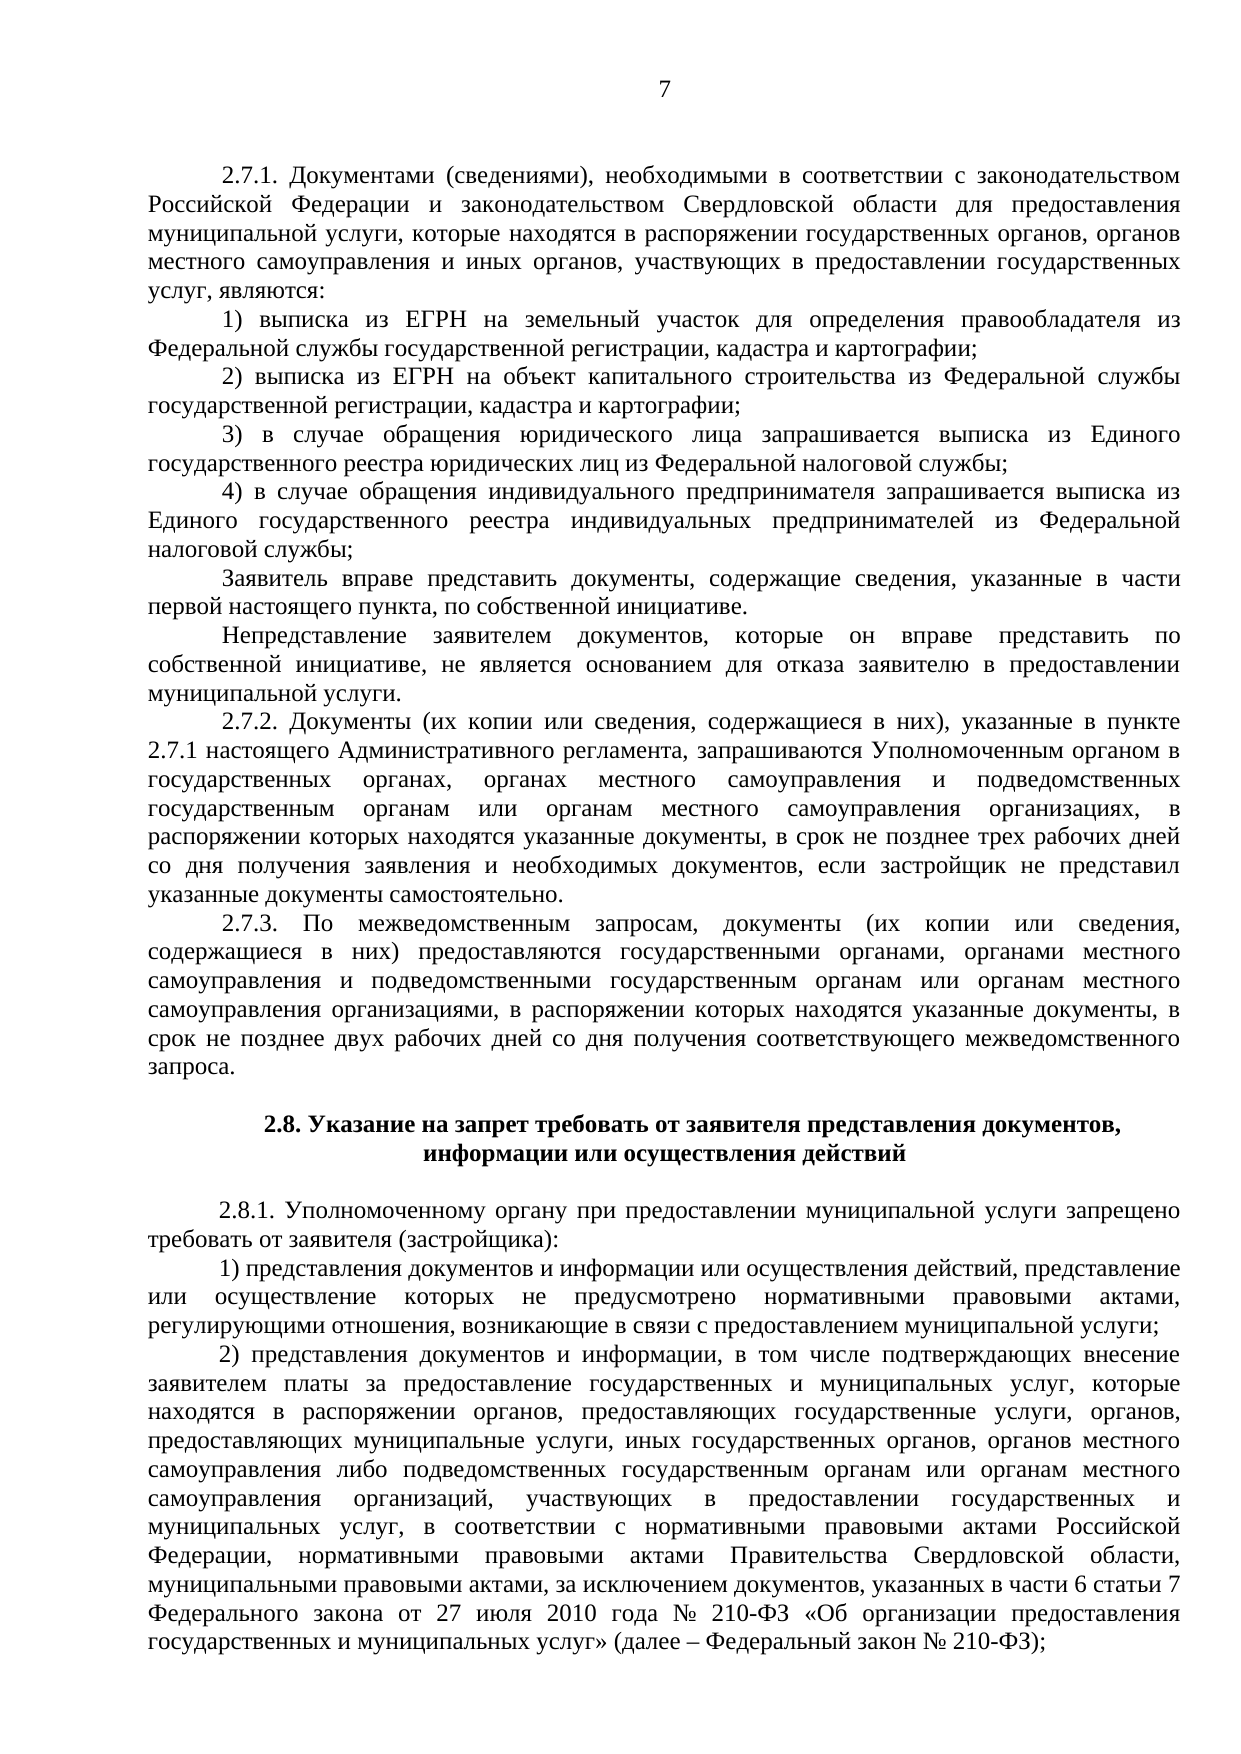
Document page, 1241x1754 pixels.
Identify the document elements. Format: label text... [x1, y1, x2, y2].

text Непредставление заявителем документов, которые он вправе представить по собственной инициативе, не является основанием для отказа заявителю в предоставлении муниципальной услуги. [148, 620, 1181, 706]
text 3) в случае обращения юридического лица запрашивается выписка из Единого государственного реестра юридических лиц из Федеральной налоговой службы; [148, 419, 1181, 476]
text Заявитель вправе представить документы, содержащие сведения, указанные в части первой настоящего пункта, по собственной инициативе. [148, 563, 1181, 620]
text 1) выписка из ЕГРН на земельный участок для определения правообладателя из Федеральной службы государственной регистрации, кадастра и картографии; [148, 304, 1181, 361]
text 2.7.2. Документы (их копии или сведения, содержащиеся в них), указанные в пункте 2.7.1 настоящего Административного регламента, запрашиваются Уполномоченным органом в государственных органах, органах местного самоуправления и подведомственных государственным органам или органам местного самоуправления организациях, в распоряжении которых находятся указанные документы, в срок не позднее трех рабочих дней со дня получения заявления и необходимых документов, если застройщик не представил указанные документы самостоятельно. [148, 706, 1181, 908]
text 2) выписка из ЕГРН на объект капитального строительства из Федеральной службы государственной регистрации, кадастра и картографии; [148, 361, 1181, 419]
text 2) представления документов и информации, в том числе подтверждающих внесение заявителем платы за предоставление государственных и муниципальных услуг, которые находятся в распоряжении органов, предоставляющих государственные услуги, органов, предоставляющих муниципальные услуги, иных государственных органов, органов местного самоуправления либо подведомственных государственным органам или органам местного самоуправления организаций, участвующих в предоставлении государственных и муниципальных услуг, в соответствии с нормативными правовыми актами Российской Федерации, нормативными правовыми актами Правительства Свердловской области, муниципальными правовыми актами, за исключением документов, указанных в части 6 статьи 7 Федерального закона от 27 июля 2010 года № 210-ФЗ «Об организации предоставления государственных и муниципальных услуг» (далее – Федеральный закон № 210-ФЗ); [148, 1339, 1181, 1655]
text 2.7.3. По межведомственным запросам, документы (их копии или сведения, содержащиеся в них) предоставляются государственными органами, органами местного самоуправления и подведомственными государственным органам или органам местного самоуправления организациями, в распоряжении которых находятся указанные документы, в срок не позднее двух рабочих дней со дня получения соответствующего межведомственного запроса. [148, 908, 1181, 1080]
text 1) представления документов и информации или осуществления действий, представление или осуществление которых не предусмотрено нормативными правовыми актами, регулирующими отношения, возникающие в связи с предоставлением муниципальной услуги; [148, 1253, 1181, 1339]
text 2.7.1. Документами (сведениями), необходимыми в соответствии с законодательством Российской Федерации и законодательством Свердловской области для предоставления муниципальной услуги, которые находятся в распоряжении государственных органов, органов местного самоуправления и иных органов, участвующих в предоставлении государственных услуг, являются: [148, 160, 1181, 304]
text 2.8.1. Уполномоченному органу при предоставлении муниципальной услуги запрещено требовать от заявителя (застройщика): [148, 1195, 1181, 1253]
text 2.8. Указание на запрет требовать от заявителя представления документов, информации или осуществления действий [148, 1109, 1181, 1166]
text 4) в случае обращения индивидуального предпринимателя запрашивается выписка из Единого государственного реестра индивидуальных предпринимателей из Федеральной налоговой службы; [148, 476, 1181, 563]
